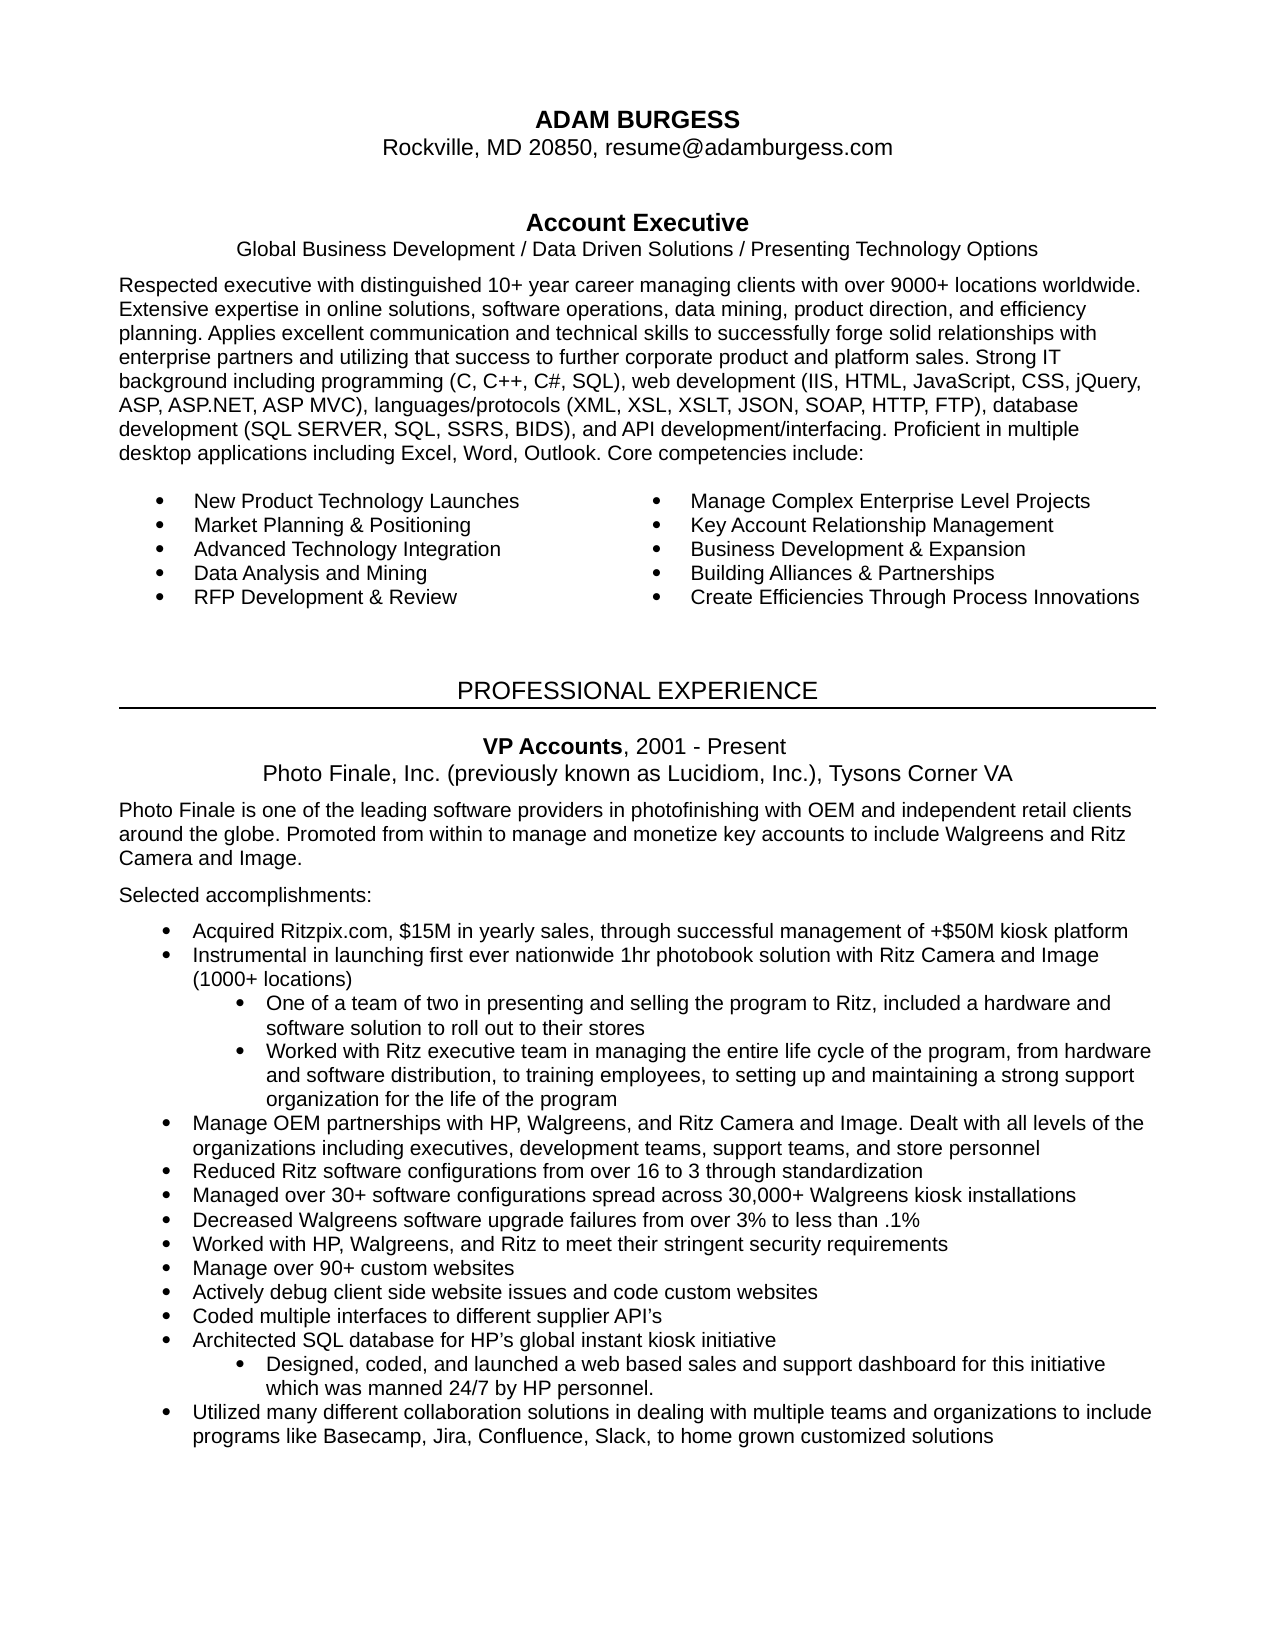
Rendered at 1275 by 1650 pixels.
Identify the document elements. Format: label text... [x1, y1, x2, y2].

text Respected executive with distinguished 10+ year career managing clients with over 9000+ locations worldwide. Extensive expertise in online solutions, software operations, data mining, product direction, and efficiency planning. Applies excellent communication and technical skills to successfully forge solid relationships with enterprise partners and utilizing that success to further corporate product and platform sales. Strong IT background including programming (C, C++, C#, SQL), web development (IIS, HTML, JavaScript, CSS, jQuery, ASP, ASP.NET, ASP MVC), languages/protocols (XML, XSL, XSLT, JSON, SOAP, HTTP, FTP), database development (SQL SERVER, SQL, SSRS, BIDS), and API development/interfacing. Proficient in multiple desktop applications including Excel, Word, Outlook. Core competencies include: [118, 273, 1156, 465]
text PROFESSIONAL EXPERIENCE [118, 676, 1156, 709]
table_cell Advanced Technology Integration [119, 537, 615, 561]
list Coded multiple interfaces to different supplier API’s [163, 1304, 1156, 1328]
list Manage OEM partnerships with HP, Walgreens, and Ritz Camera and Image. Dealt with all levels of the organizations including executives, development teams, support teams, and store personnel [163, 1111, 1156, 1159]
table_cell Data Analysis and Mining [119, 561, 615, 585]
list Managed over 30+ software configurations spread across 30,000+ Walgreens kiosk installations [163, 1183, 1156, 1207]
text ADAM BURGESS [118, 105, 1156, 134]
table_cell Create Efficiencies Through Process Innovations [615, 585, 1156, 609]
table_header Manage Complex Enterprise Level Projects [615, 489, 1156, 513]
table_cell RFP Development & Review [119, 585, 615, 609]
table_cell Key Account Relationship Management [615, 513, 1156, 537]
table_cell Market Planning & Positioning [119, 513, 615, 537]
text Photo Finale is one of the leading software providers in photofinishing with OEM and independent retail clients around the globe. Promoted from within to manage and monetize key accounts to include Walgreens and Ritz Camera and Image. [118, 798, 1156, 870]
text Account Executive Global Business Development / Data Driven Solutions / Presenting Technology Options [118, 208, 1156, 261]
list Instrumental in launching first ever nationwide 1hr photobook solution with Ritz Camera and Image (1000+ locations) [163, 943, 1156, 991]
list Utilized many different collaboration solutions in dealing with multiple teams and organizations to include programs like Basecamp, Jira, Confluence, Slack, to home grown customized solutions [163, 1400, 1156, 1448]
list One of a team of two in presenting and selling the program to Ritz, included a hardware and software solution to roll out to their stores [236, 991, 1156, 1039]
table_cell Building Alliances & Partnerships [615, 561, 1156, 585]
list Acquired Ritzpix.com, $15M in yearly sales, through successful management of +$50M kiosk platform [163, 919, 1156, 943]
list Worked with HP, Walgreens, and Ritz to meet their stringent security requirements [163, 1231, 1156, 1256]
text Rockville, MD 20850, resume@adamburgess.com [118, 134, 1156, 160]
list Manage over 90+ custom websites [163, 1256, 1156, 1279]
list Actively debug client side website issues and code custom websites [163, 1279, 1156, 1304]
table_cell Business Development & Expansion [615, 537, 1156, 561]
list Worked with Ritz executive team in managing the entire life cycle of the program, from hardware and software distribution, to training employees, to setting up and maintaining a strong support organization for the life of the program [236, 1039, 1156, 1111]
list Decreased Walgreens software upgrade failures from over 3% to less than .1% [163, 1207, 1156, 1231]
text VP Accounts, 2001 - Present Photo Finale, Inc. (previously known as Lucidiom, Inc.), Tysons Corner VA [118, 733, 1156, 786]
table_header New Product Technology Launches [119, 489, 615, 513]
list Designed, coded, and launched a web based sales and support dashboard for this initiative which was manned 24/7 by HP personnel. [236, 1352, 1156, 1400]
list Reduced Ritz software configurations from over 16 to 3 through standardization [163, 1159, 1156, 1183]
text Selected accomplishments: [118, 883, 1156, 907]
list Architected SQL database for HP’s global instant kiosk initiative [163, 1328, 1156, 1352]
